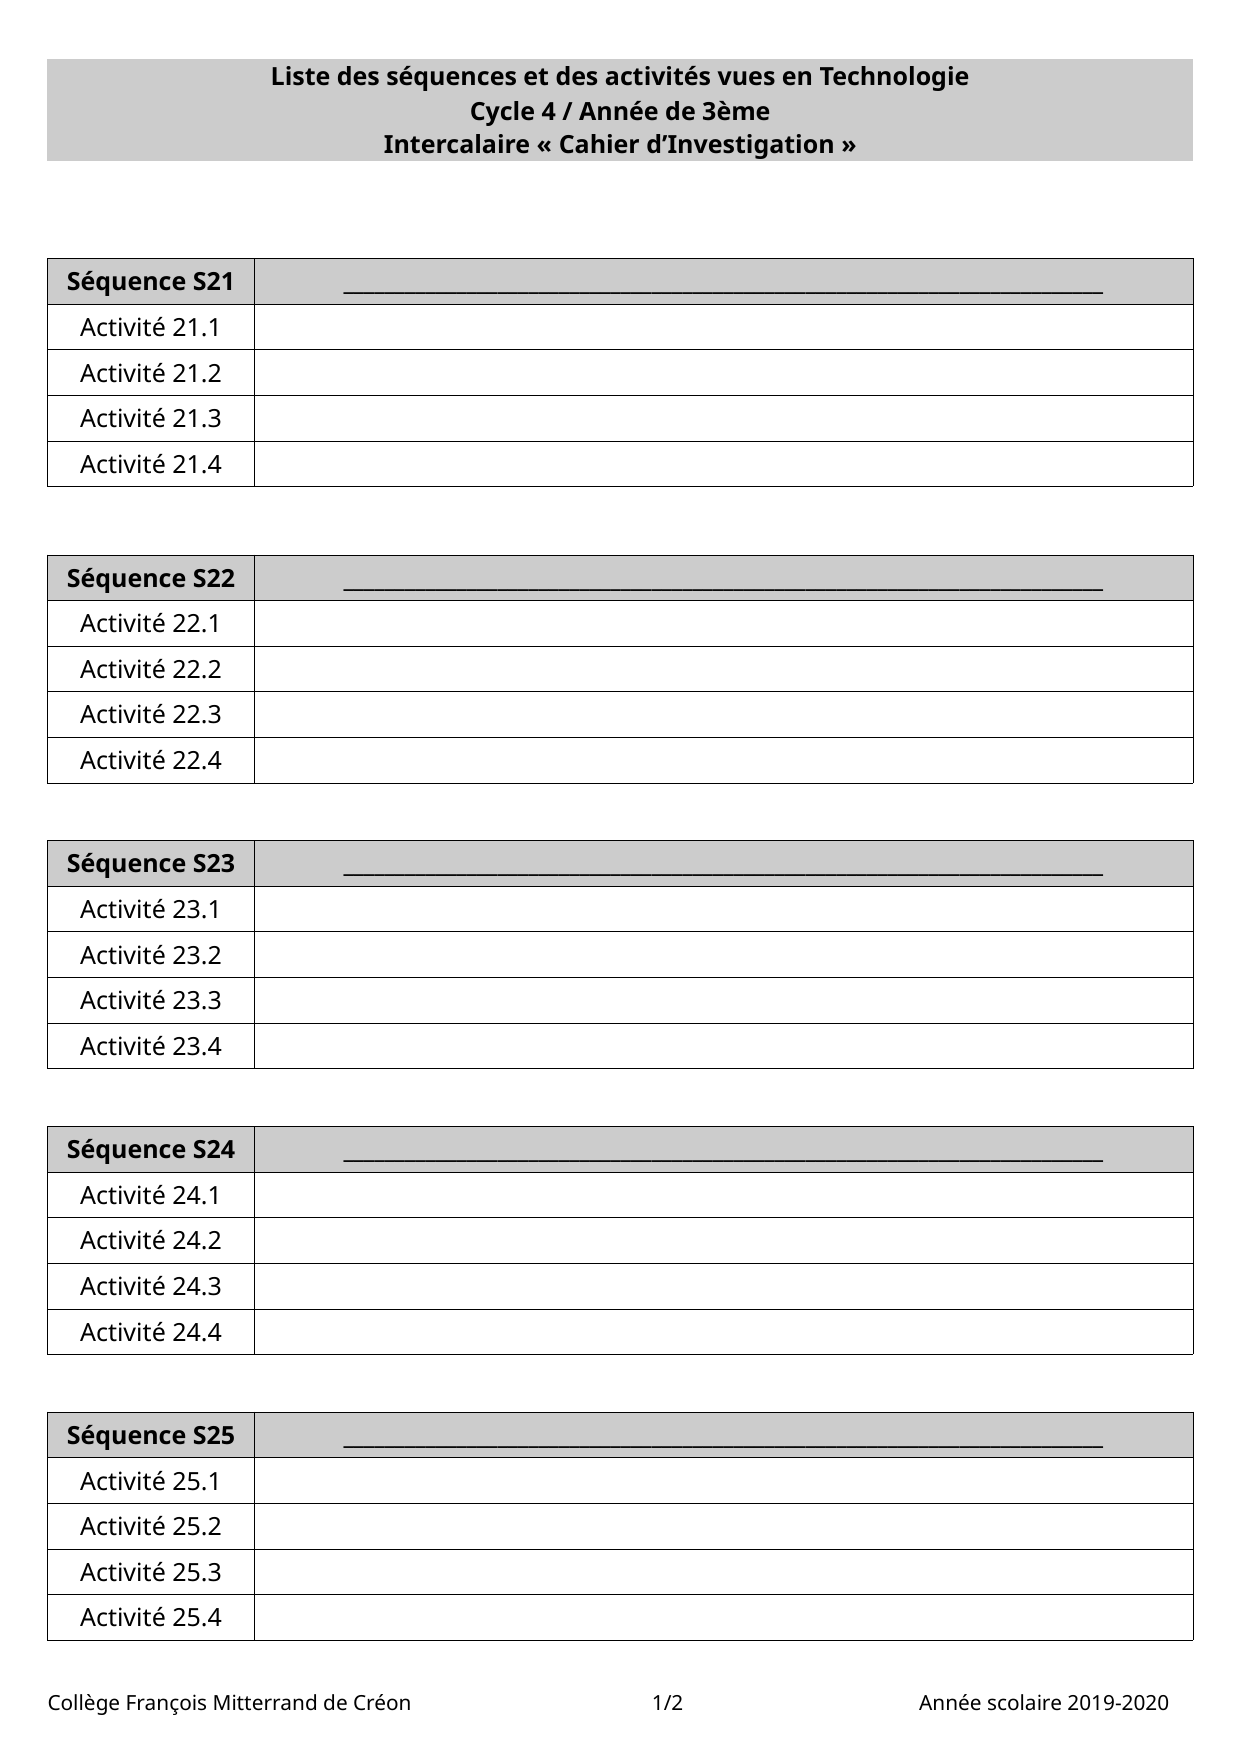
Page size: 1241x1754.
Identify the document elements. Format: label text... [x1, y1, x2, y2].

table_cell Activité 23.4 [48, 1024, 254, 1068]
table_cell [255, 932, 1193, 977]
table_cell Activité 25.3 [48, 1550, 254, 1594]
table_header Séquence S25 [48, 1413, 254, 1457]
table_cell Activité 24.1 [48, 1173, 254, 1217]
table_cell Activité 24.4 [48, 1310, 254, 1354]
table_header __________________________________________________________________________ [255, 841, 1193, 886]
table_cell [255, 1504, 1193, 1548]
table_cell [255, 692, 1193, 737]
table_header __________________________________________________________________________ [255, 556, 1193, 600]
table_cell [255, 887, 1193, 931]
table_cell [255, 1458, 1193, 1503]
table_cell Activité 23.2 [48, 932, 254, 977]
table_cell Activité 22.2 [48, 647, 254, 691]
table_cell [255, 738, 1193, 783]
table_cell Activité 21.4 [48, 442, 254, 486]
table_cell Activité 21.2 [48, 350, 254, 395]
table_cell Activité 23.3 [48, 978, 254, 1023]
text Liste des séquences et des activités vues en Technologie [47, 59, 1193, 93]
table_cell [255, 396, 1193, 441]
table_cell [255, 647, 1193, 691]
table_header Séquence S23 [48, 841, 254, 886]
table_cell [255, 1595, 1193, 1640]
table_cell [255, 1218, 1193, 1263]
table_header __________________________________________________________________________ [255, 259, 1193, 304]
table_cell Activité 22.4 [48, 738, 254, 783]
table_cell [255, 305, 1193, 349]
text Intercalaire « Cahier d’Investigation » [47, 127, 1193, 161]
table_cell [255, 1173, 1193, 1217]
table_cell Activité 25.2 [48, 1504, 254, 1548]
table_cell Activité 24.3 [48, 1264, 254, 1308]
text Cycle 4 / Année de 3ème [47, 93, 1193, 127]
table_cell [255, 442, 1193, 486]
table_cell [255, 1264, 1193, 1308]
table_cell [255, 1550, 1193, 1594]
table_cell [255, 978, 1193, 1023]
table_cell [255, 350, 1193, 395]
table_cell [255, 1310, 1193, 1354]
table_cell Activité 24.2 [48, 1218, 254, 1263]
table_header __________________________________________________________________________ [255, 1413, 1193, 1457]
table_cell [255, 601, 1193, 646]
table_header Séquence S21 [48, 259, 254, 304]
table_cell Activité 23.1 [48, 887, 254, 931]
table_header Séquence S24 [48, 1127, 254, 1172]
table_cell Activité 25.1 [48, 1458, 254, 1503]
table_cell Activité 21.1 [48, 305, 254, 349]
table_header __________________________________________________________________________ [255, 1127, 1193, 1172]
table_cell Activité 22.3 [48, 692, 254, 737]
table_cell Activité 25.4 [48, 1595, 254, 1640]
table_header Séquence S22 [48, 556, 254, 600]
table_cell Activité 22.1 [48, 601, 254, 646]
table_cell Activité 21.3 [48, 396, 254, 441]
table_cell [255, 1024, 1193, 1068]
